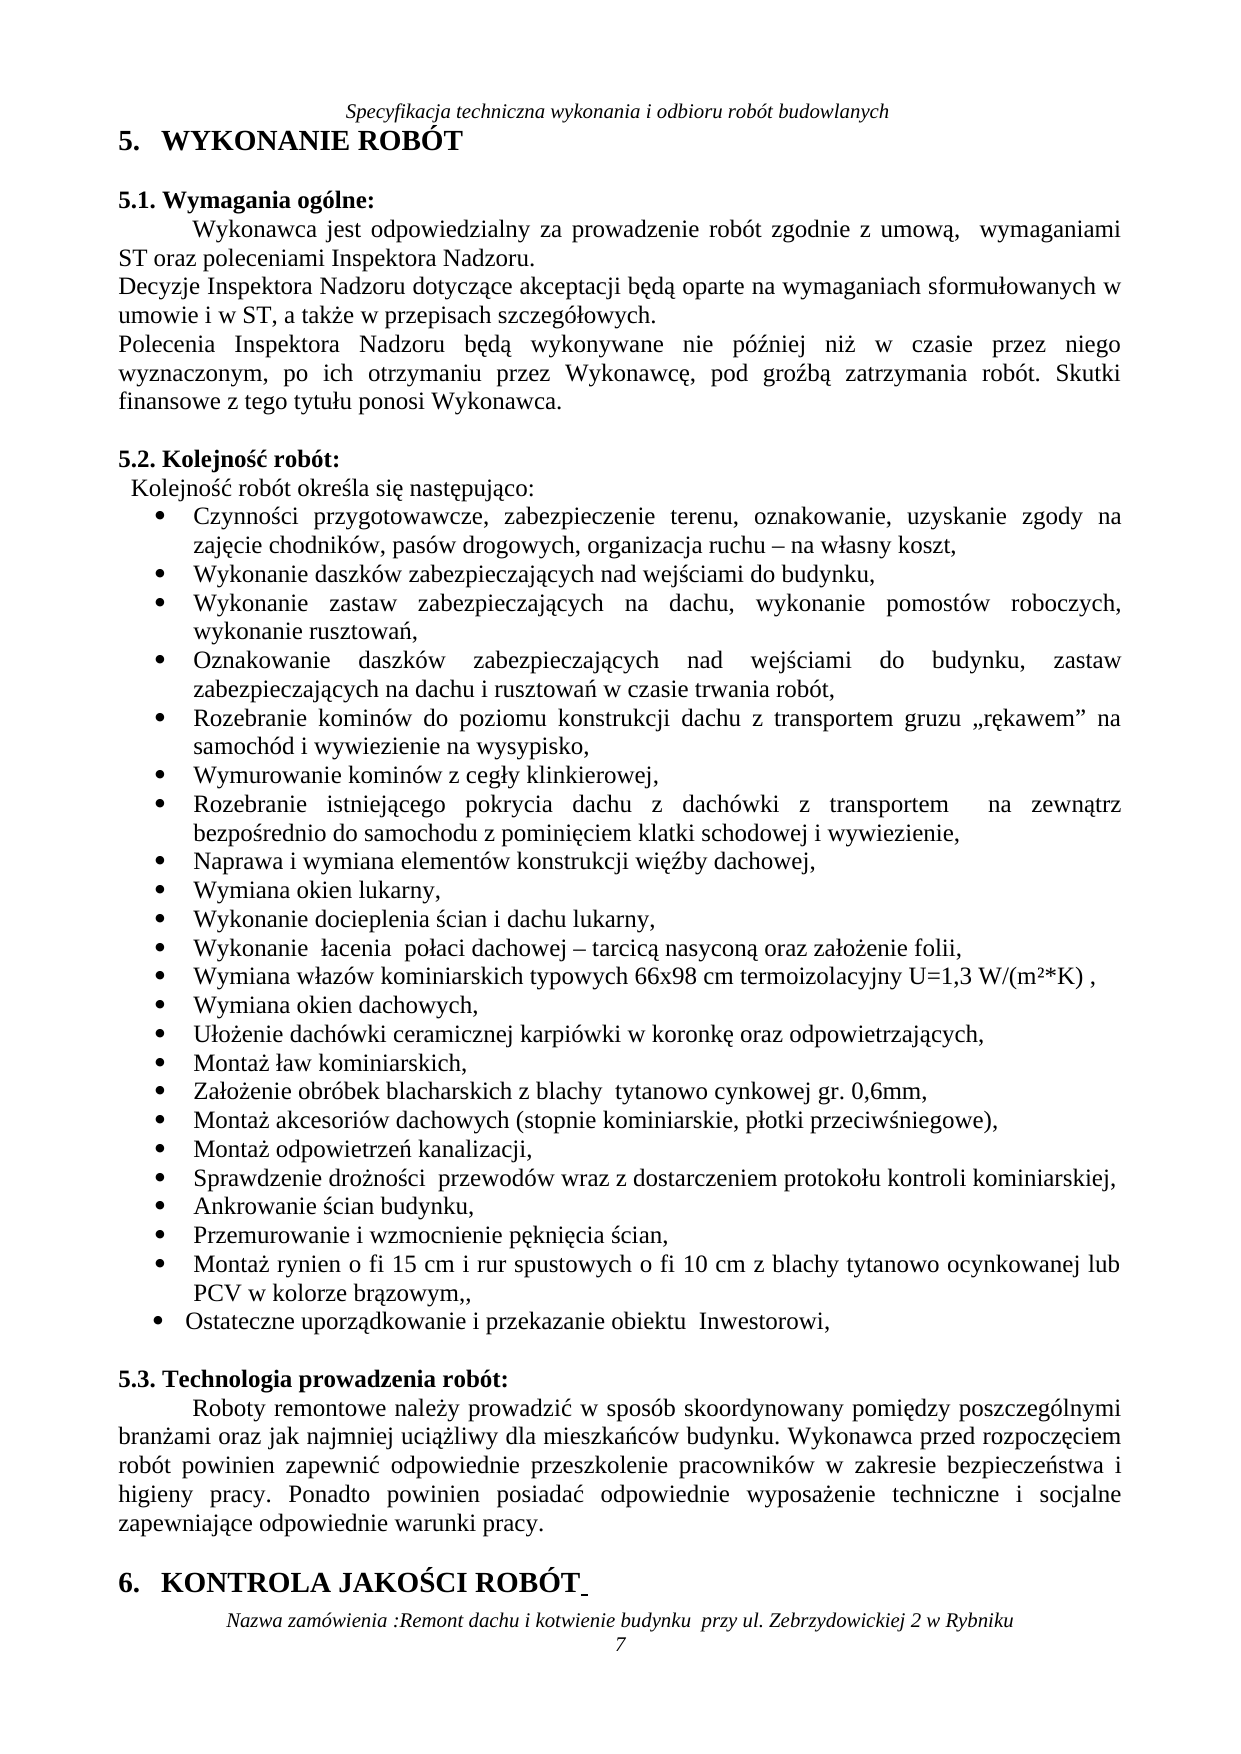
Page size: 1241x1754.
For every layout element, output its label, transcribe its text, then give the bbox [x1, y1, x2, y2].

list Wymiana okien dachowych, [156, 990, 1122, 1019]
text 5.1. Wymagania ogólne: [118, 185, 1122, 214]
list Wykonanie daszków zabezpieczających nad wejściami do budynku, [156, 559, 1122, 588]
list Wymiana włazów kominiarskich typowych 66x98 cm termoizolacyjny U=1,3 W/(m²*K) , [156, 961, 1122, 990]
text 6. KONTROLA JAKOŚCI ROBÓT [118, 1565, 1122, 1599]
list Rozebranie kominów do poziomu konstrukcji dachu z transportem gruzu „rękawem” na samochód i wywiezienie na wysypisko, [156, 703, 1122, 760]
list Wymurowanie kominów z cegły klinkierowej, [156, 760, 1122, 789]
list Przemurowanie i wzmocnienie pęknięcia ścian, [156, 1220, 1122, 1249]
list Rozebranie istniejącego pokrycia dachu z dachówki z transportem na zewnątrz bezpośrednio do samochodu z pominięciem klatki schodowej i wywiezienie, [156, 789, 1122, 846]
list Oznakowanie daszków zabezpieczających nad wejściami do budynku, zastaw zabezpieczających na dachu i rusztowań w czasie trwania robót, [156, 645, 1122, 703]
list Ułożenie dachówki ceramicznej karpiówki w koronkę oraz odpowietrzających, [156, 1019, 1122, 1048]
list Ankrowanie ścian budynku, [156, 1191, 1122, 1220]
list Czynności przygotowawcze, zabezpieczenie terenu, oznakowanie, uzyskanie zgody na zajęcie chodników, pasów drogowych, organizacja ruchu – na własny koszt, [156, 501, 1122, 559]
text 5.3. Technologia prowadzenia robót: [118, 1364, 1122, 1393]
list Wykonanie docieplenia ścian i dachu lukarny, [156, 904, 1122, 933]
list Sprawdzenie drożności przewodów wraz z dostarczeniem protokołu kontroli kominiarskiej, [156, 1163, 1122, 1191]
list Montaż rynien o fi 15 cm i rur spustowych o fi 10 cm z blachy tytanowo ocynkowanej lub PCV w kolorze brązowym,, [156, 1249, 1122, 1306]
list Wykonanie łacenia połaci dachowej – tarcicą nasyconą oraz założenie folii, [156, 933, 1122, 961]
list Montaż odpowietrzeń kanalizacji, [156, 1134, 1122, 1163]
text Kolejność robót określa się następująco: [118, 473, 1122, 501]
list Wymiana okien lukarny, [156, 875, 1122, 904]
list Montaż ław kominiarskich, [156, 1048, 1122, 1076]
text 5. WYKONANIE ROBÓT [118, 123, 1122, 156]
text 5.2. Kolejność robót: [118, 444, 1122, 473]
list Wykonanie zastaw zabezpieczających na dachu, wykonanie pomostów roboczych, wykonanie rusztowań, [156, 588, 1122, 645]
text Decyzje Inspektora Nadzoru dotyczące akceptacji będą oparte na wymaganiach sformułowanych w umowie i w ST, a także w przepisach szczegółowych. [118, 271, 1122, 329]
text Polecenia Inspektora Nadzoru będą wykonywane nie później niż w czasie przez niego wyznaczonym, po ich otrzymaniu przez Wykonawcę, pod groźbą zatrzymania robót. Skutki finansowe z tego tytułu ponosi Wykonawca. [118, 329, 1122, 415]
list Naprawa i wymiana elementów konstrukcji więźby dachowej, [156, 846, 1122, 875]
list Ostateczne uporządkowanie i przekazanie obiektu Inwestorowi, [153, 1306, 1122, 1335]
text Wykonawca jest odpowiedzialny za prowadzenie robót zgodnie z umową, wymaganiami ST oraz poleceniami Inspektora Nadzoru. [118, 214, 1122, 271]
list Założenie obróbek blacharskich z blachy tytanowo cynkowej gr. 0,6mm, [156, 1076, 1122, 1105]
text Roboty remontowe należy prowadzić w sposób skoordynowany pomiędzy poszczególnymi branżami oraz jak najmniej uciążliwy dla mieszkańców budynku. Wykonawca przed rozpoczęciem robót powinien zapewnić odpowiednie przeszkolenie pracowników w zakresie bezpieczeństwa i higieny pracy. Ponadto powinien posiadać odpowiednie wyposażenie techniczne i socjalne zapewniające odpowiednie warunki pracy. [118, 1393, 1122, 1536]
list Montaż akcesoriów dachowych (stopnie kominiarskie, płotki przeciwśniegowe), [156, 1105, 1122, 1134]
